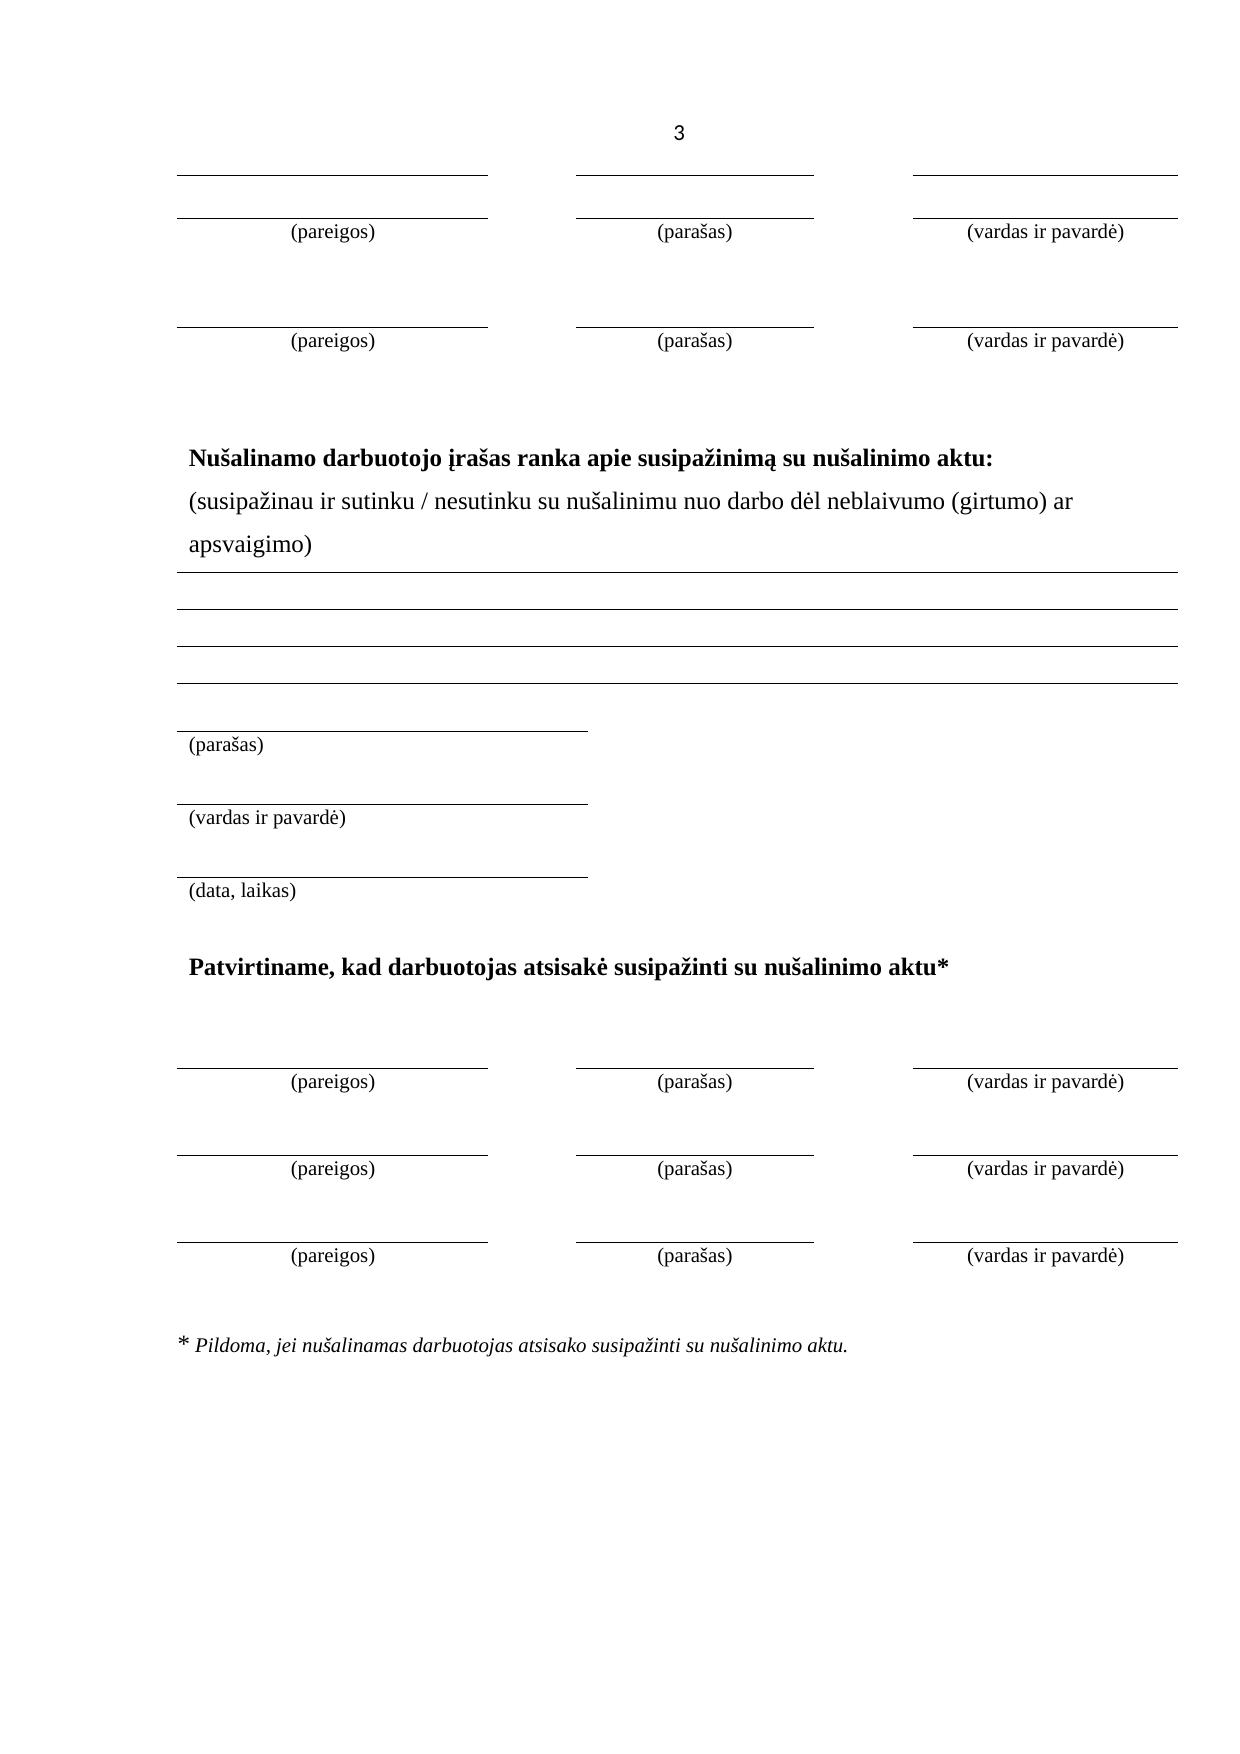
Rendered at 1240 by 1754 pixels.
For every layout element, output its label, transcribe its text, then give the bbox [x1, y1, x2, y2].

table_cell [588, 731, 1178, 804]
table_cell [814, 1199, 913, 1242]
table_cell [814, 327, 913, 371]
table_cell (pareigos) [177, 1156, 488, 1199]
table_cell [814, 1155, 913, 1199]
table_cell [1178, 1068, 1202, 1112]
table_cell (parašas) [576, 1243, 813, 1286]
table_cell [913, 176, 1178, 218]
table_cell (pareigos) [177, 1069, 488, 1112]
table_cell (parašas) [576, 1069, 813, 1112]
table_cell [177, 1031, 488, 1067]
table_cell [588, 877, 1178, 916]
table_cell (pareigos) [177, 1243, 488, 1286]
table_cell (pareigos) [177, 328, 488, 371]
table_cell [1178, 804, 1202, 877]
table_cell Nušalinamo darbuotojo įrašas ranka apie susipažinimą su nušalinimo aktu: (susipažinau ir sutinku / nesutinku su nušalinimu nuo darbo dėl neblaivumo (girtumo) ar apsvaigimo) [177, 443, 1178, 572]
table_cell [1178, 877, 1202, 916]
table_cell [488, 1155, 576, 1199]
table_cell (parašas) [576, 328, 813, 371]
table_cell [177, 916, 1178, 952]
table_cell [1178, 218, 1202, 262]
table_cell [1178, 646, 1202, 683]
table_cell (parašas) [576, 1156, 813, 1199]
table_cell (vardas ir pavardė) [913, 1156, 1178, 1199]
table_cell [1178, 683, 1202, 731]
table_cell [913, 262, 1178, 327]
table_cell [814, 218, 913, 262]
table_cell [1178, 995, 1202, 1031]
table_cell [814, 262, 913, 327]
table_cell [488, 1068, 576, 1112]
table_cell [576, 1112, 813, 1154]
table_cell [1178, 572, 1202, 609]
table_cell (vardas ir pavardė) [913, 328, 1178, 371]
table_cell (vardas ir pavardė) [177, 805, 588, 877]
table_cell [177, 407, 1178, 443]
table_cell (pareigos) [177, 219, 488, 262]
table_cell (parašas) [576, 219, 813, 262]
table_cell [814, 1068, 913, 1112]
table_cell (vardas ir pavardė) [913, 1243, 1178, 1286]
table_cell [177, 610, 1178, 646]
table_cell [1178, 1155, 1202, 1199]
table_cell [177, 176, 488, 218]
table_cell (vardas ir pavardė) [913, 219, 1178, 262]
table_cell [1178, 1199, 1202, 1242]
table_cell [488, 175, 576, 218]
table_cell [913, 1112, 1178, 1154]
table_cell [488, 1112, 576, 1154]
table_cell [177, 995, 1178, 1031]
table_cell [177, 371, 1178, 407]
table_cell [814, 1031, 913, 1067]
table_cell [1178, 175, 1202, 218]
table_cell (vardas ir pavardė) [913, 1069, 1178, 1112]
table_cell [177, 262, 488, 327]
table_cell [576, 1031, 813, 1067]
table_cell [1178, 1031, 1202, 1067]
table_cell [1178, 443, 1202, 572]
table_cell [488, 327, 576, 371]
table_cell [488, 1031, 576, 1067]
table_cell [177, 1199, 488, 1242]
table_cell [1178, 1242, 1202, 1286]
table_cell [1178, 1112, 1202, 1154]
table_cell (parašas) [177, 732, 588, 804]
table_cell (data, laikas) [177, 878, 588, 916]
table_cell [177, 647, 1178, 683]
table_cell [588, 804, 1178, 877]
table_cell [177, 1112, 488, 1154]
table_cell [177, 573, 1178, 609]
table_cell [1178, 953, 1202, 995]
table_cell [913, 1031, 1178, 1067]
table_cell [588, 684, 1178, 731]
table_cell [576, 262, 813, 327]
table_cell [488, 1199, 576, 1242]
table_cell [814, 1242, 913, 1286]
table_cell [1178, 327, 1202, 371]
table_cell [913, 1199, 1178, 1242]
table_cell [1178, 371, 1202, 407]
table_cell [488, 1242, 576, 1286]
table_cell [576, 1199, 813, 1242]
table_cell Patvirtiname, kad darbuotojas atsisakė susipažinti su nušalinimo aktu* [177, 953, 1178, 995]
table_cell [1178, 407, 1202, 443]
table_cell [814, 175, 913, 218]
table_cell [576, 176, 813, 218]
table_cell [488, 218, 576, 262]
table_cell [1178, 916, 1202, 952]
table_cell [814, 1112, 913, 1154]
table_cell [488, 262, 576, 327]
table_cell [1178, 731, 1202, 804]
table_cell [1178, 262, 1202, 327]
table_cell [177, 684, 588, 731]
text * Pildoma, jei nušalinamas darbuotojas atsisako susipažinti su nušalinimo aktu. [177, 1329, 1181, 1358]
table_cell [1178, 609, 1202, 646]
